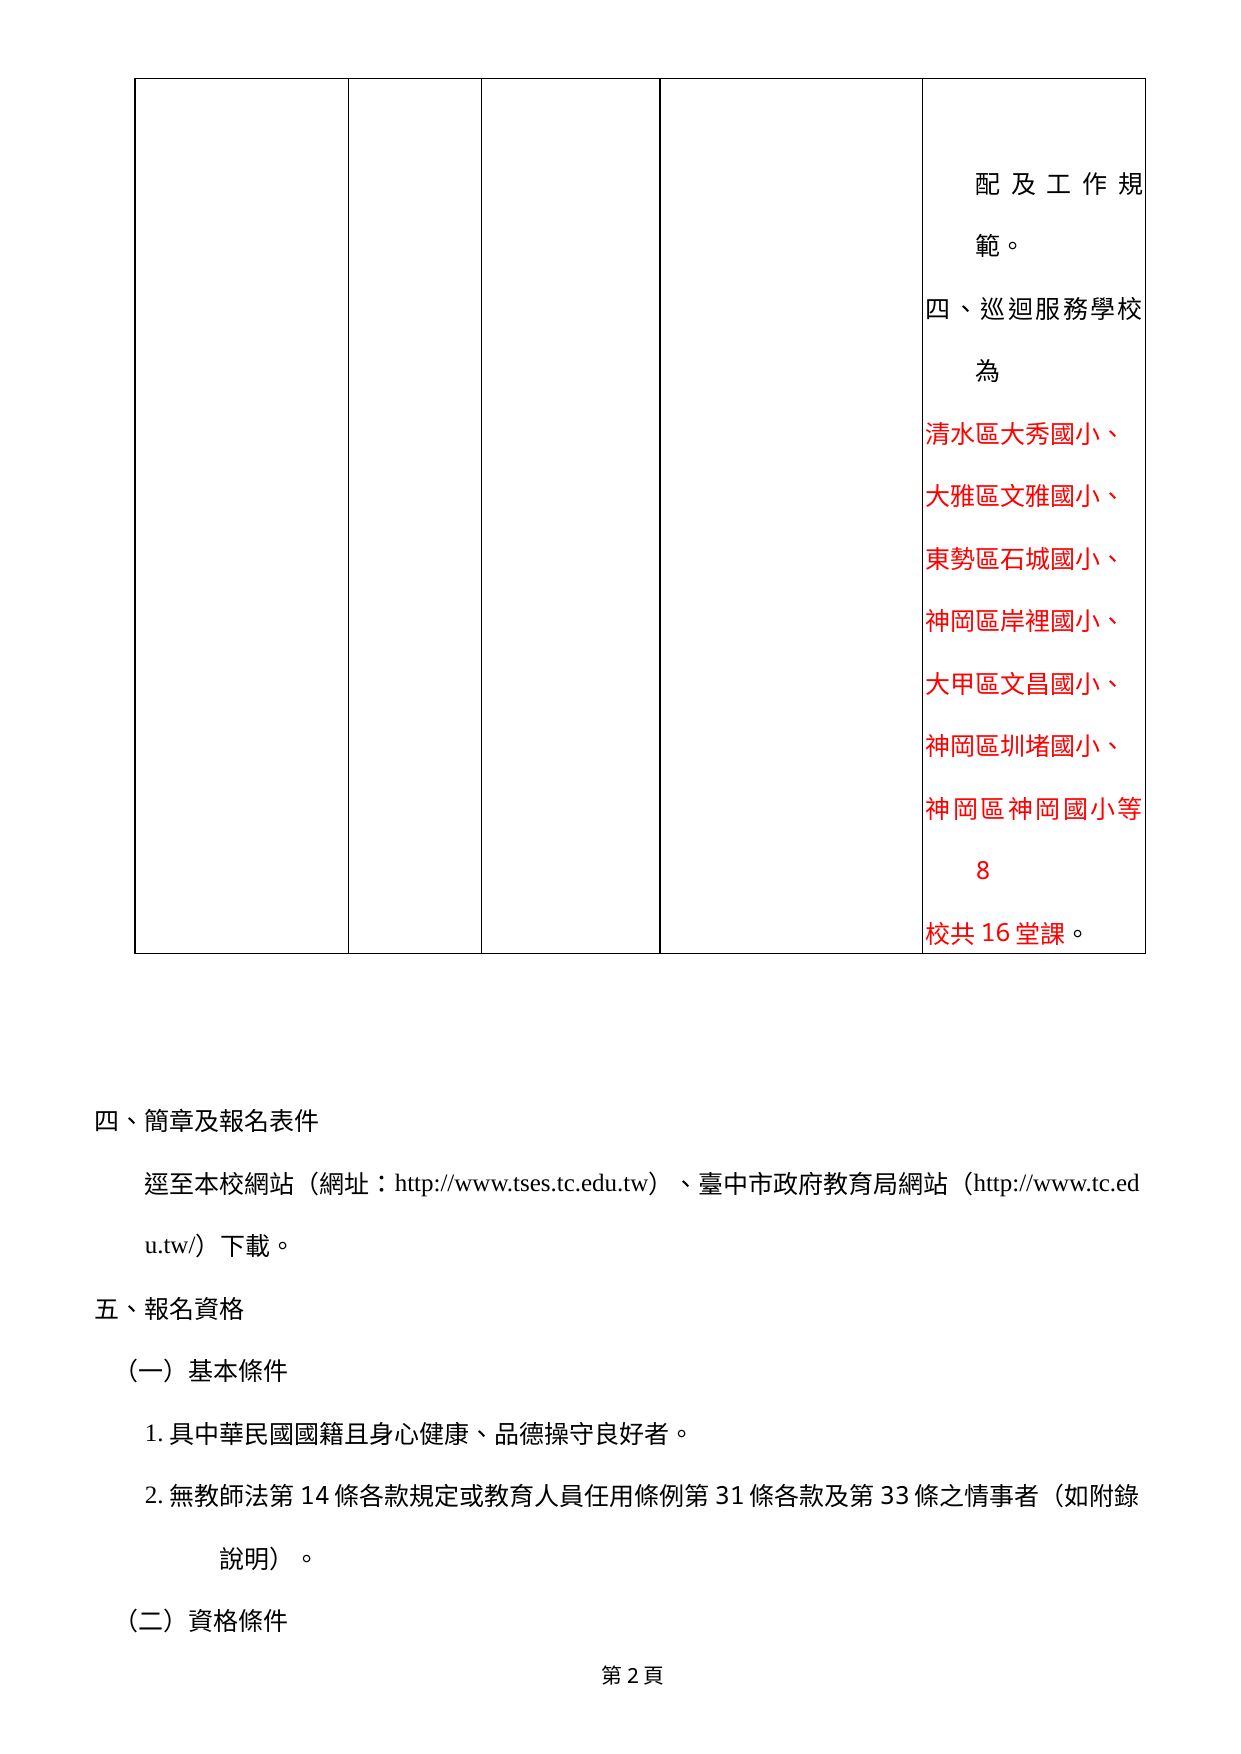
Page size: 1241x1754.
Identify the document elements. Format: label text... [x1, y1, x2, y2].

table_cell [349, 79, 481, 953]
text 四、簡章及報名表件 逕至本校網站（網址：http://www.tses.tc.edu.tw）、臺中市政府教育局網站（http://www.tc.edu.tw/）下載。 [94, 1078, 1146, 1266]
text 2. 無教師法第14條各款規定或教育人員任用條例第31條各款及第33條之情事者（如附錄說明）。 [94, 1453, 1146, 1578]
table_cell [136, 79, 348, 953]
text （二）資格條件 [94, 1578, 1146, 1641]
text 1. 具中華民國國籍且身心健康、品德操守良好者。 [94, 1391, 1146, 1453]
text （一）基本條件 [94, 1328, 1146, 1391]
text 五、報名資格 [94, 1266, 1146, 1328]
table_cell [482, 79, 659, 953]
table_cell 配及工作規範。 四、巡迴服務學校為 清水區大秀國小、 大雅區文雅國小、 東勢區石城國小、 神岡區岸裡國小、 大甲區文昌國小、 神岡區圳堵國小、 神岡區神岡國小等8 校共16堂課。 [923, 79, 1145, 953]
table_cell [661, 79, 922, 953]
